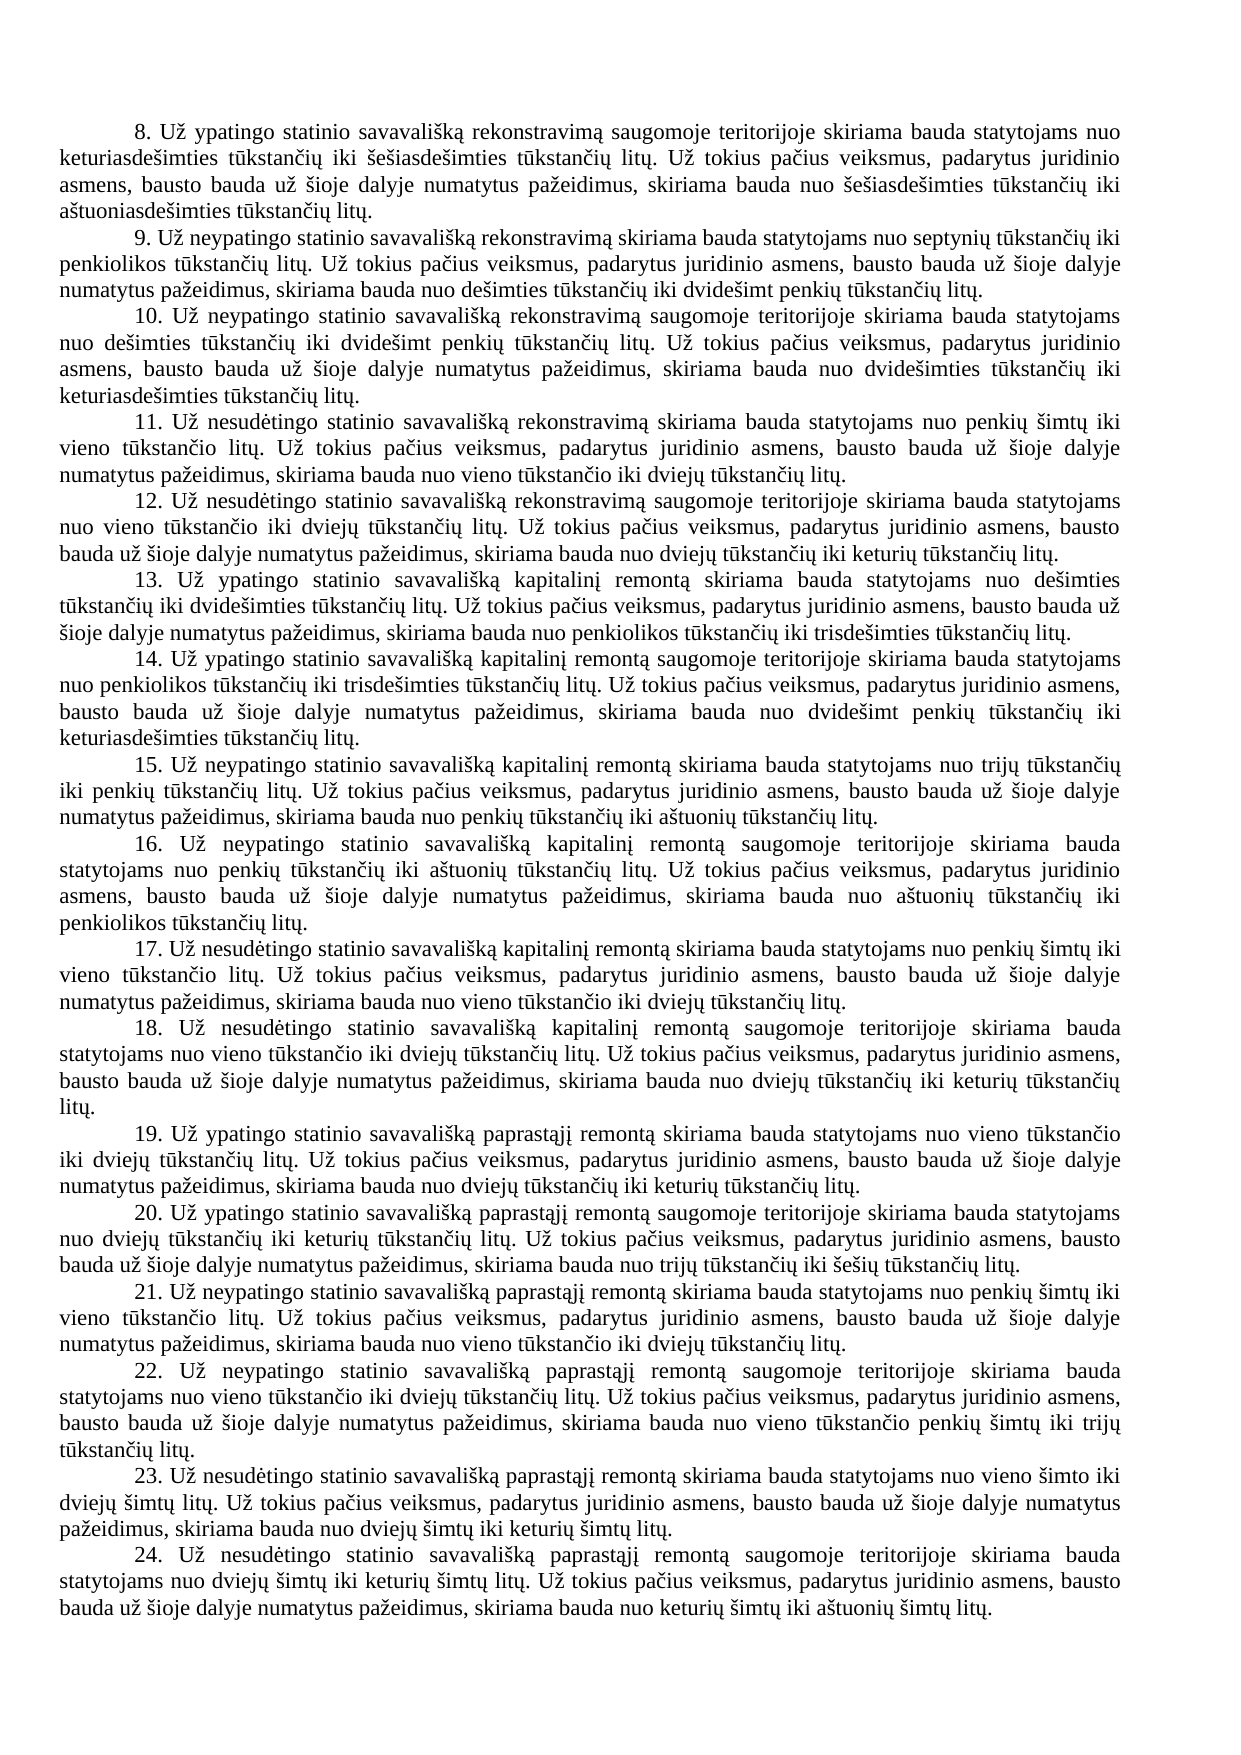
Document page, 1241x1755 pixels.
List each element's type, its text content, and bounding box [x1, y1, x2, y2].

text 23. Už nesudėtingo statinio savavališką paprastąjį remontą skiriama bauda statytojams nuo vieno šimto iki dviejų šimtų litų. Už tokius pačius veiksmus, padarytus juridinio asmens, bausto bauda už šioje dalyje numatytus pažeidimus, skiriama bauda nuo dviejų šimtų iki keturių šimtų litų. [59, 1462, 1122, 1541]
text 17. Už nesudėtingo statinio savavališką kapitalinį remontą skiriama bauda statytojams nuo penkių šimtų iki vieno tūkstančio litų. Už tokius pačius veiksmus, padarytus juridinio asmens, bausto bauda už šioje dalyje numatytus pažeidimus, skiriama bauda nuo vieno tūkstančio iki dviejų tūkstančių litų. [59, 935, 1122, 1014]
text 15. Už neypatingo statinio savavališką kapitalinį remontą skiriama bauda statytojams nuo trijų tūkstančių iki penkių tūkstančių litų. Už tokius pačius veiksmus, padarytus juridinio asmens, bausto bauda už šioje dalyje numatytus pažeidimus, skiriama bauda nuo penkių tūkstančių iki aštuonių tūkstančių litų. [59, 751, 1122, 830]
text 20. Už ypatingo statinio savavališką paprastąjį remontą saugomoje teritorijoje skiriama bauda statytojams nuo dviejų tūkstančių iki keturių tūkstančių litų. Už tokius pačius veiksmus, padarytus juridinio asmens, bausto bauda už šioje dalyje numatytus pažeidimus, skiriama bauda nuo trijų tūkstančių iki šešių tūkstančių litų. [59, 1199, 1122, 1278]
text 18. Už nesudėtingo statinio savavališką kapitalinį remontą saugomoje teritorijoje skiriama bauda statytojams nuo vieno tūkstančio iki dviejų tūkstančių litų. Už tokius pačius veiksmus, padarytus juridinio asmens, bausto bauda už šioje dalyje numatytus pažeidimus, skiriama bauda nuo dviejų tūkstančių iki keturių tūkstančių litų. [59, 1014, 1122, 1119]
text 19. Už ypatingo statinio savavališką paprastąjį remontą skiriama bauda statytojams nuo vieno tūkstančio iki dviejų tūkstančių litų. Už tokius pačius veiksmus, padarytus juridinio asmens, bausto bauda už šioje dalyje numatytus pažeidimus, skiriama bauda nuo dviejų tūkstančių iki keturių tūkstančių litų. [59, 1119, 1122, 1199]
text 12. Už nesudėtingo statinio savavališką rekonstravimą saugomoje teritorijoje skiriama bauda statytojams nuo vieno tūkstančio iki dviejų tūkstančių litų. Už tokius pačius veiksmus, padarytus juridinio asmens, bausto bauda už šioje dalyje numatytus pažeidimus, skiriama bauda nuo dviejų tūkstančių iki keturių tūkstančių litų. [59, 487, 1122, 566]
text 9. Už neypatingo statinio savavališką rekonstravimą skiriama bauda statytojams nuo septynių tūkstančių iki penkiolikos tūkstančių litų. Už tokius pačius veiksmus, padarytus juridinio asmens, bausto bauda už šioje dalyje numatytus pažeidimus, skiriama bauda nuo dešimties tūkstančių iki dvidešimt penkių tūkstančių litų. [59, 223, 1122, 303]
text 24. Už nesudėtingo statinio savavališką paprastąjį remontą saugomoje teritorijoje skiriama bauda statytojams nuo dviejų šimtų iki keturių šimtų litų. Už tokius pačius veiksmus, padarytus juridinio asmens, bausto bauda už šioje dalyje numatytus pažeidimus, skiriama bauda nuo keturių šimtų iki aštuonių šimtų litų. [59, 1541, 1122, 1620]
text 22. Už neypatingo statinio savavališką paprastąjį remontą saugomoje teritorijoje skiriama bauda statytojams nuo vieno tūkstančio iki dviejų tūkstančių litų. Už tokius pačius veiksmus, padarytus juridinio asmens, bausto bauda už šioje dalyje numatytus pažeidimus, skiriama bauda nuo vieno tūkstančio penkių šimtų iki trijų tūkstančių litų. [59, 1357, 1122, 1462]
text 11. Už nesudėtingo statinio savavališką rekonstravimą skiriama bauda statytojams nuo penkių šimtų iki vieno tūkstančio litų. Už tokius pačius veiksmus, padarytus juridinio asmens, bausto bauda už šioje dalyje numatytus pažeidimus, skiriama bauda nuo vieno tūkstančio iki dviejų tūkstančių litų. [59, 408, 1122, 487]
text 10. Už neypatingo statinio savavališką rekonstravimą saugomoje teritorijoje skiriama bauda statytojams nuo dešimties tūkstančių iki dvidešimt penkių tūkstančių litų. Už tokius pačius veiksmus, padarytus juridinio asmens, bausto bauda už šioje dalyje numatytus pažeidimus, skiriama bauda nuo dvidešimties tūkstančių iki keturiasdešimties tūkstančių litų. [59, 303, 1122, 408]
text 13. Už ypatingo statinio savavališką kapitalinį remontą skiriama bauda statytojams nuo dešimties tūkstančių iki dvidešimties tūkstančių litų. Už tokius pačius veiksmus, padarytus juridinio asmens, bausto bauda už šioje dalyje numatytus pažeidimus, skiriama bauda nuo penkiolikos tūkstančių iki trisdešimties tūkstančių litų. [59, 566, 1122, 645]
text 8. Už ypatingo statinio savavališką rekonstravimą saugomoje teritorijoje skiriama bauda statytojams nuo keturiasdešimties tūkstančių iki šešiasdešimties tūkstančių litų. Už tokius pačius veiksmus, padarytus juridinio asmens, bausto bauda už šioje dalyje numatytus pažeidimus, skiriama bauda nuo šešiasdešimties tūkstančių iki aštuoniasdešimties tūkstančių litų. [59, 118, 1122, 223]
text 16. Už neypatingo statinio savavališką kapitalinį remontą saugomoje teritorijoje skiriama bauda statytojams nuo penkių tūkstančių iki aštuonių tūkstančių litų. Už tokius pačius veiksmus, padarytus juridinio asmens, bausto bauda už šioje dalyje numatytus pažeidimus, skiriama bauda nuo aštuonių tūkstančių iki penkiolikos tūkstančių litų. [59, 830, 1122, 935]
text 14. Už ypatingo statinio savavališką kapitalinį remontą saugomoje teritorijoje skiriama bauda statytojams nuo penkiolikos tūkstančių iki trisdešimties tūkstančių litų. Už tokius pačius veiksmus, padarytus juridinio asmens, bausto bauda už šioje dalyje numatytus pažeidimus, skiriama bauda nuo dvidešimt penkių tūkstančių iki keturiasdešimties tūkstančių litų. [59, 645, 1122, 751]
text 21. Už neypatingo statinio savavališką paprastąjį remontą skiriama bauda statytojams nuo penkių šimtų iki vieno tūkstančio litų. Už tokius pačius veiksmus, padarytus juridinio asmens, bausto bauda už šioje dalyje numatytus pažeidimus, skiriama bauda nuo vieno tūkstančio iki dviejų tūkstančių litų. [59, 1278, 1122, 1357]
